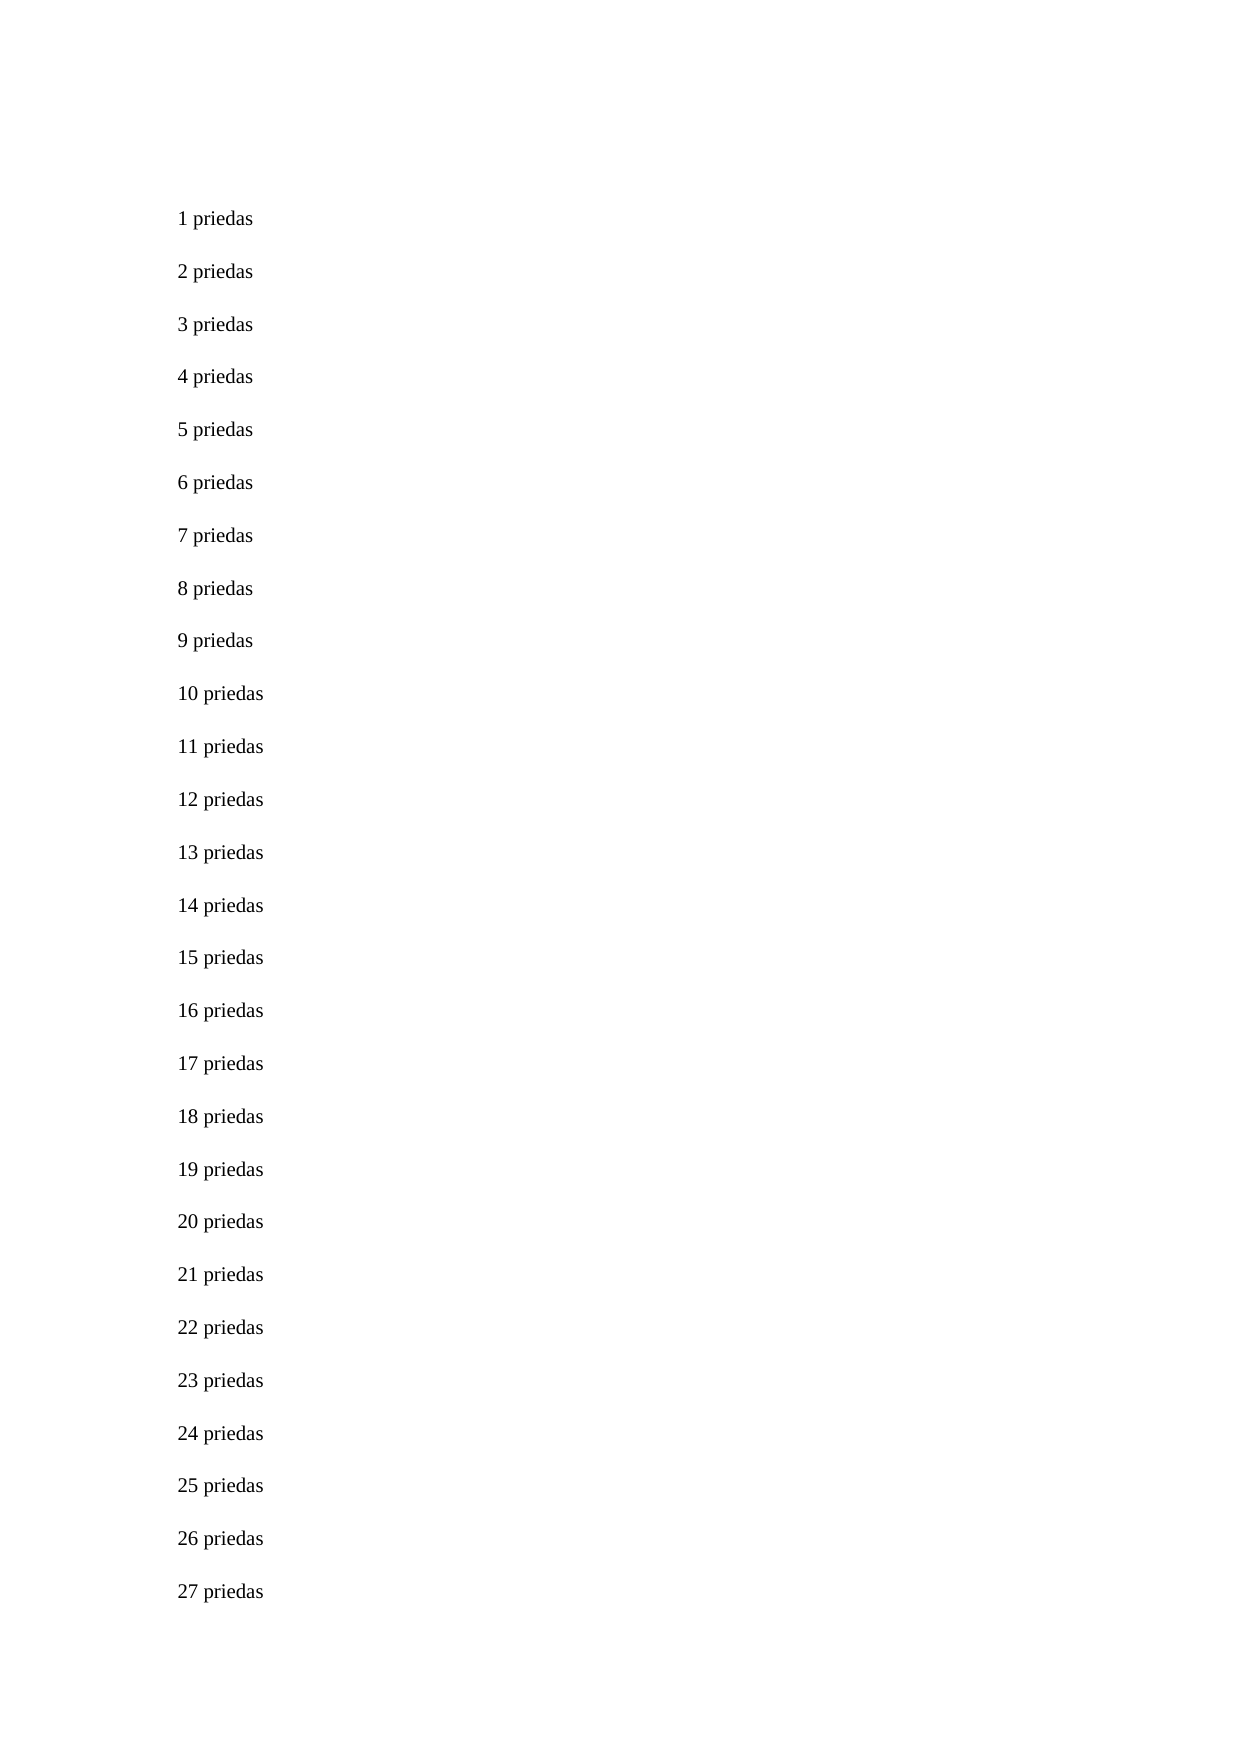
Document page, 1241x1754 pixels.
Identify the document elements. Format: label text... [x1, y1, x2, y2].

text 6 priedas [177, 470, 1181, 494]
text 24 priedas [177, 1421, 1181, 1445]
text 14 priedas [177, 892, 1181, 917]
text 7 priedas [177, 523, 1181, 547]
text 2 priedas [177, 259, 1181, 283]
text 17 priedas [177, 1051, 1181, 1075]
text 27 priedas [177, 1579, 1181, 1603]
text 26 priedas [177, 1526, 1181, 1550]
text 13 priedas [177, 840, 1181, 864]
text 19 priedas [177, 1157, 1181, 1181]
text 3 priedas [177, 312, 1181, 336]
text 21 priedas [177, 1262, 1181, 1286]
text 9 priedas [177, 628, 1181, 652]
text 12 priedas [177, 787, 1181, 811]
text 23 priedas [177, 1368, 1181, 1392]
text 5 priedas [177, 417, 1181, 441]
text 4 priedas [177, 364, 1181, 388]
text 25 priedas [177, 1473, 1181, 1497]
text 10 priedas [177, 681, 1181, 705]
text 20 priedas [177, 1209, 1181, 1233]
text 18 priedas [177, 1104, 1181, 1128]
text 15 priedas [177, 945, 1181, 969]
text 1 priedas [177, 206, 1181, 230]
text 11 priedas [177, 734, 1181, 758]
text 16 priedas [177, 998, 1181, 1022]
text 22 priedas [177, 1315, 1181, 1339]
text 8 priedas [177, 576, 1181, 600]
